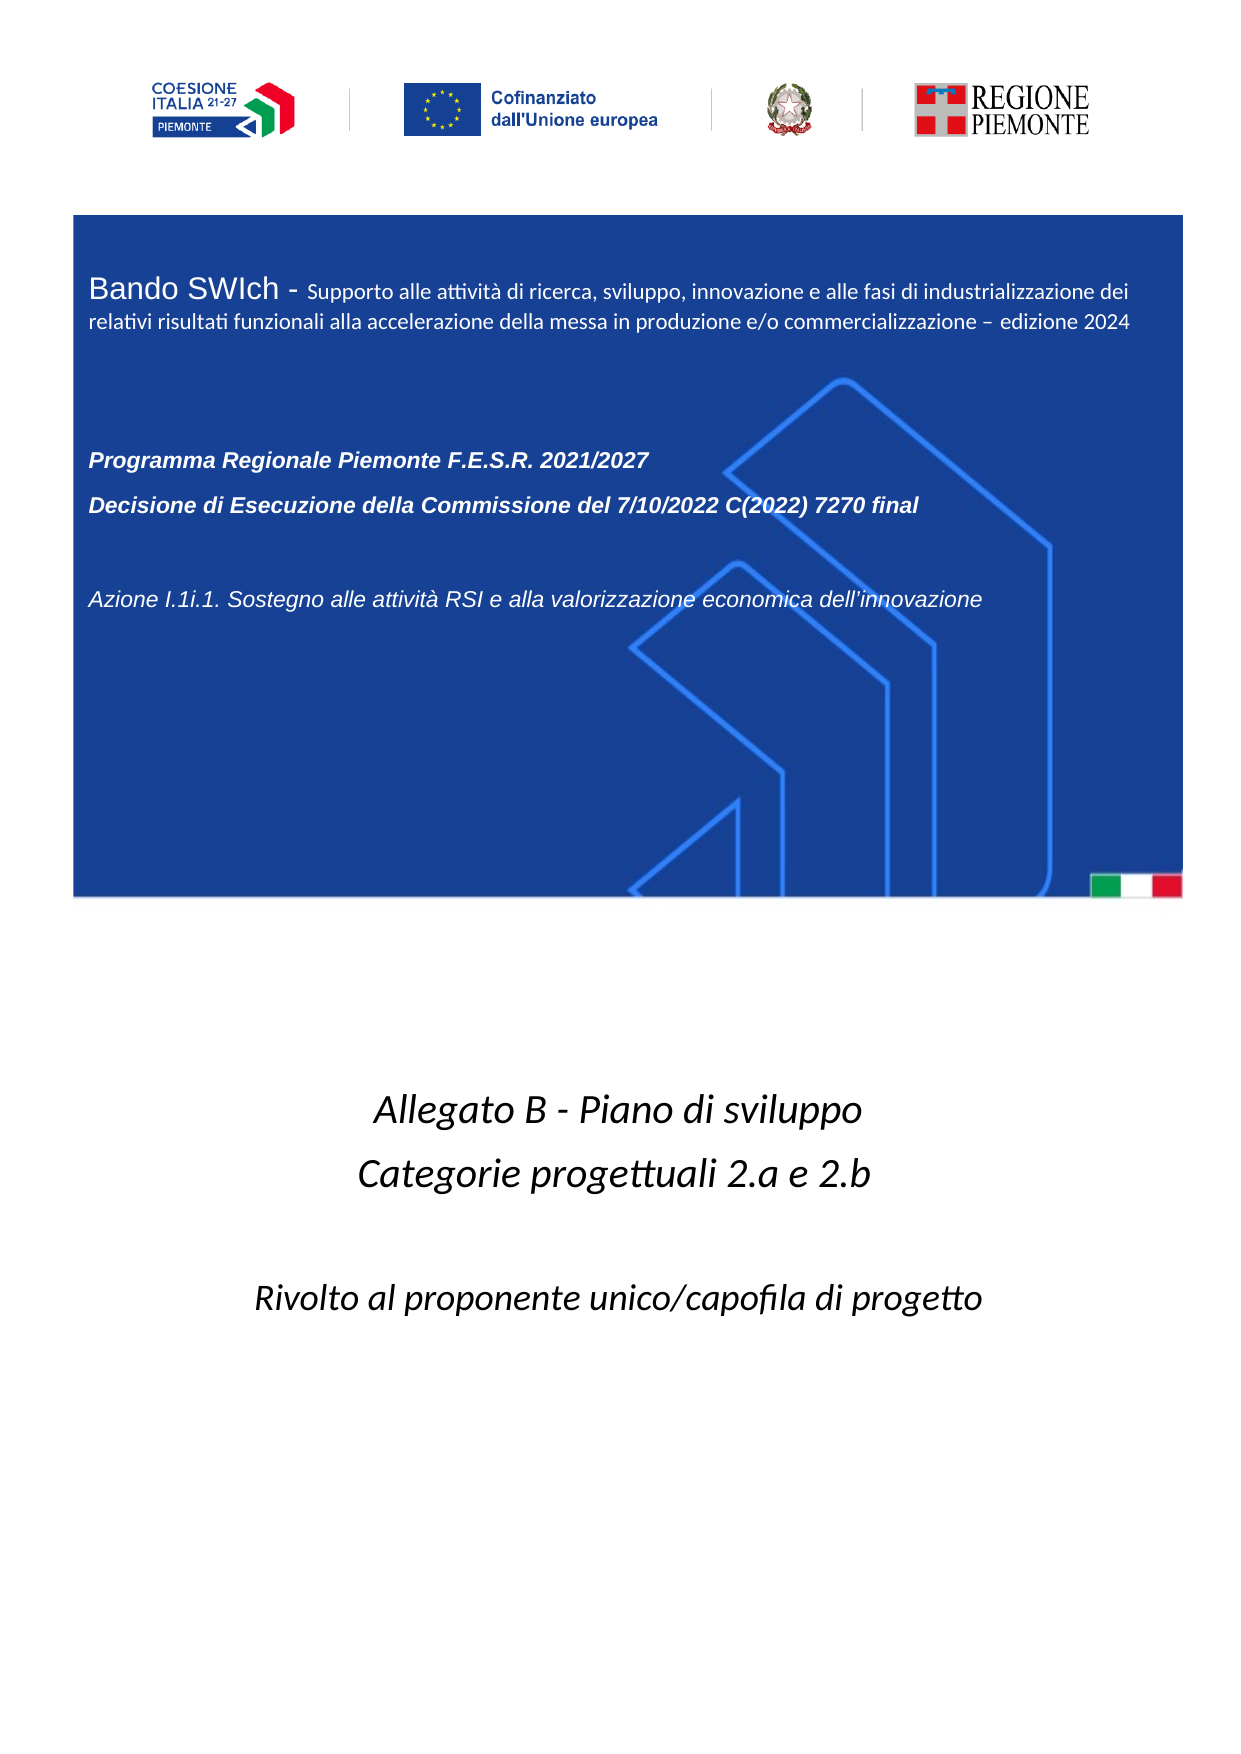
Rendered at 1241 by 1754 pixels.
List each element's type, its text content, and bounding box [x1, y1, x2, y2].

text Decisione di Esecuzione della Commissione del 7/10/2022 C(2022) 7270 final [88, 492, 1168, 518]
text Programma Regionale Piemonte F.E.S.R. 2021/2027 [88, 447, 1168, 473]
text Bando SWIch - Supporto alle attività di ricerca, sviluppo, innovazione e alle fasi di industrializzazione dei relativi risultati funzionali alla accelerazione della messa in produzione e/o commercializzazione – edizione 2024 [88, 270, 1168, 336]
picture [73, 215, 1183, 1026]
text Allegato B - Piano di sviluppo [148, 1083, 1093, 1134]
text Categorie progettuali 2.a e 2.b [148, 1147, 1085, 1198]
text Rivolto al proponente unico/capofila di progetto [148, 1273, 1093, 1319]
picture [147, 70, 1093, 157]
text Azione I.1i.1. Sostegno alle attività RSI e alla valorizzazione economica dell’innovazione [88, 586, 1168, 612]
